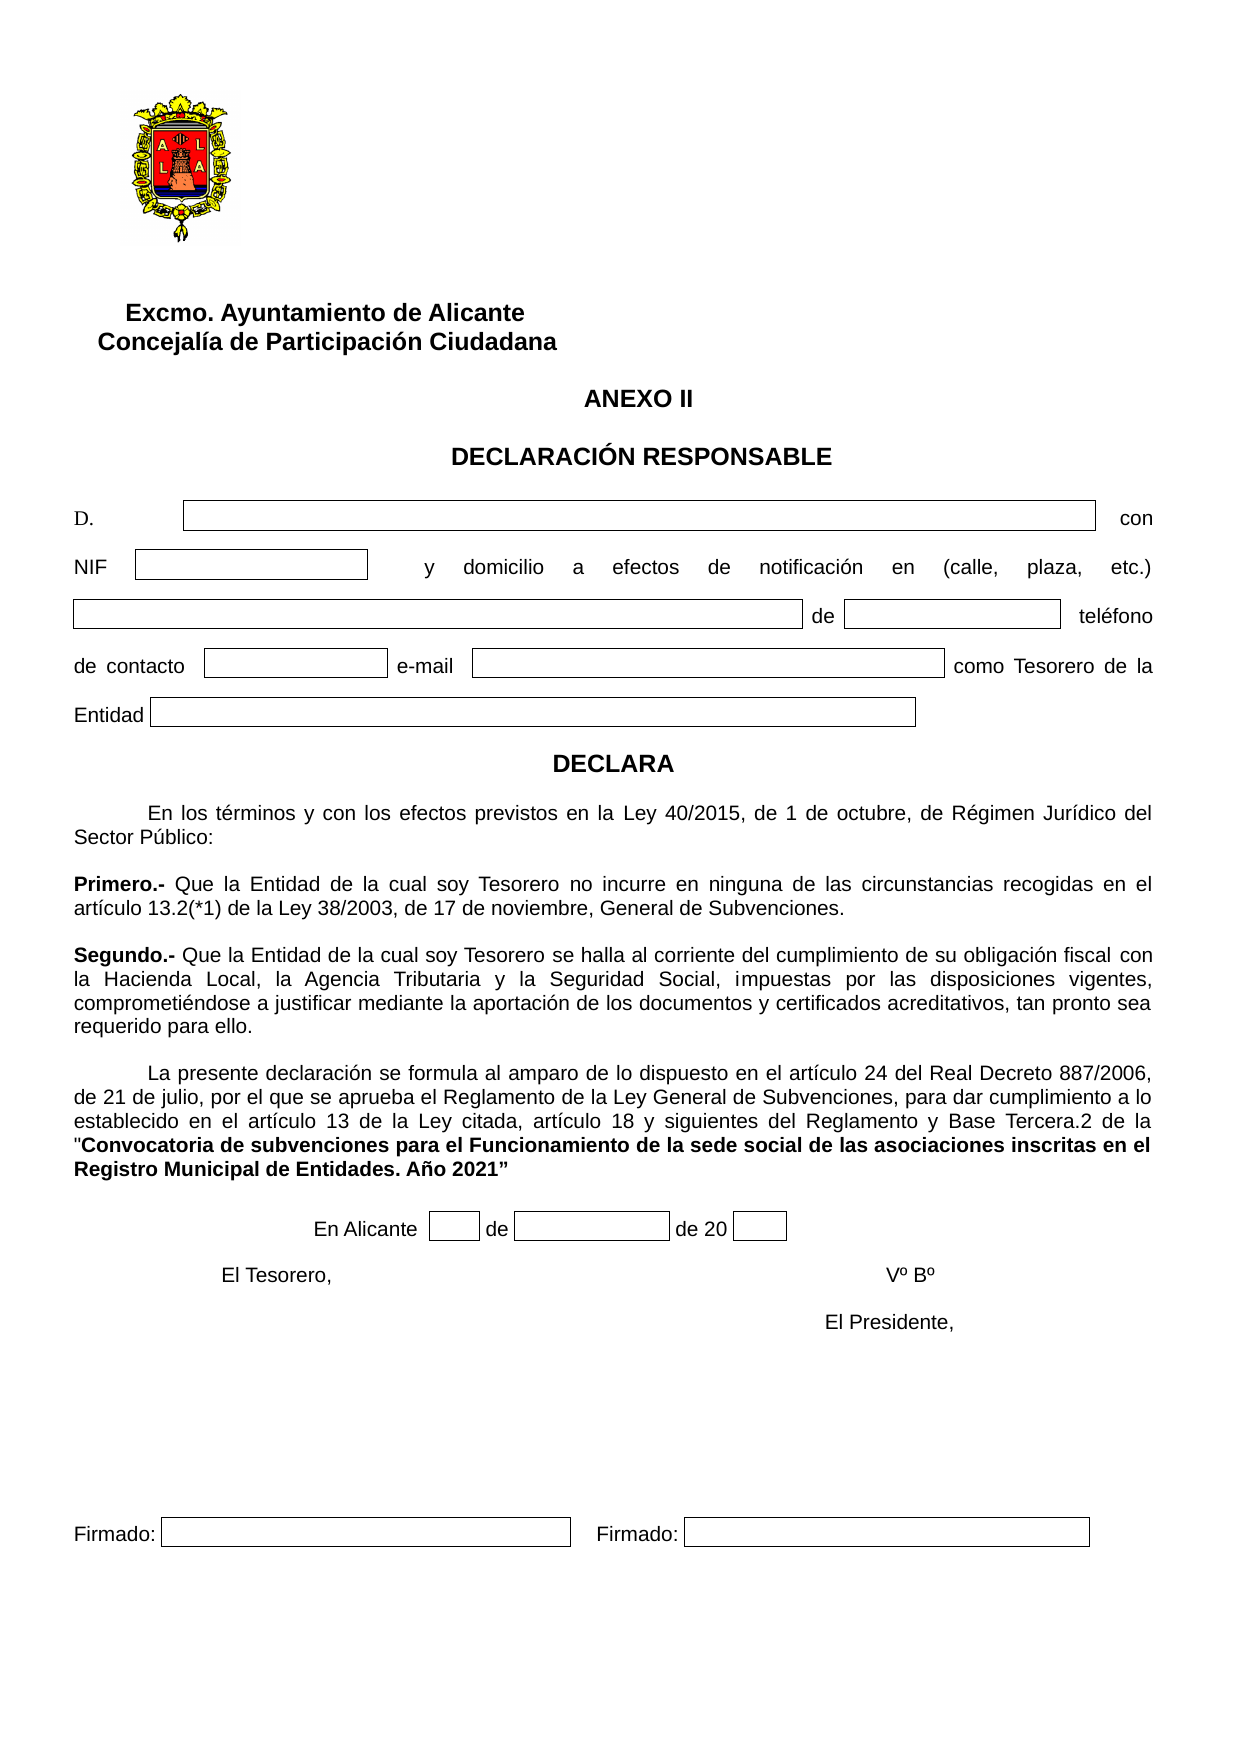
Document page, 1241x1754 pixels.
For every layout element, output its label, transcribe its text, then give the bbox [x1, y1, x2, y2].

text Excmo. Ayuntamiento de Alicante [91, 298, 1186, 327]
text En Alicante de de 20 [73, 1191, 1153, 1240]
text Firmado: Firmado: [73, 1497, 1153, 1546]
text DECLARACIÓN RESPONSABLE [91, 442, 1186, 470]
text Concejalía de Participación Ciudadana [91, 327, 1186, 355]
text El Presidente, [73, 1310, 1153, 1334]
text DECLARA [73, 749, 1153, 778]
list con NIF y domicilio a efectos de notificación en (calle, plaza, etc.) de teléfono de contacto e-mail como Tesorero de la Entidad [73, 481, 1153, 727]
text Segundo.- Que la Entidad de la cual soy Tesorero se halla al corriente del cumplimiento de su obligación fiscal con la Hacienda Local, la Agencia Tributaria y la Seguridad Social, impuestas por las disposiciones vigentes, comprometiéndose a justificar mediante la aportación de los documentos y certificados acreditativos, tan pronto sea requerido para ello. [73, 942, 1153, 1038]
text El Tesorero, Vº Bº [73, 1263, 1153, 1287]
text ANEXO II [91, 384, 1186, 413]
text Primero.- Que la Entidad de la cual soy Tesorero no incurre en ninguna de las circunstancias recogidas en el artículo 13.2(*1) de la Ley 38/2003, de 17 de noviembre, General de Subvenciones. [73, 872, 1153, 919]
text En los términos y con los efectos previstos en la Ley 40/2015, de 1 de octubre, de Régimen Jurídico del Sector Público: [73, 801, 1153, 849]
text La presente declaración se formula al amparo de lo dispuesto en el artículo 24 del Real Decreto 887/2006, de 21 de julio, por el que se aprueba el Reglamento de la Ley General de Subvenciones, para dar cumplimiento a lo establecido en el artículo 13 de la Ley citada, artículo 18 y siguientes del Reglamento y Base Tercera.2 de la "Convocatoria de subvenciones para el Funcionamiento de la sede social de las asociaciones inscritas en el Registro Municipal de Entidades. Año 2021” [73, 1061, 1153, 1181]
